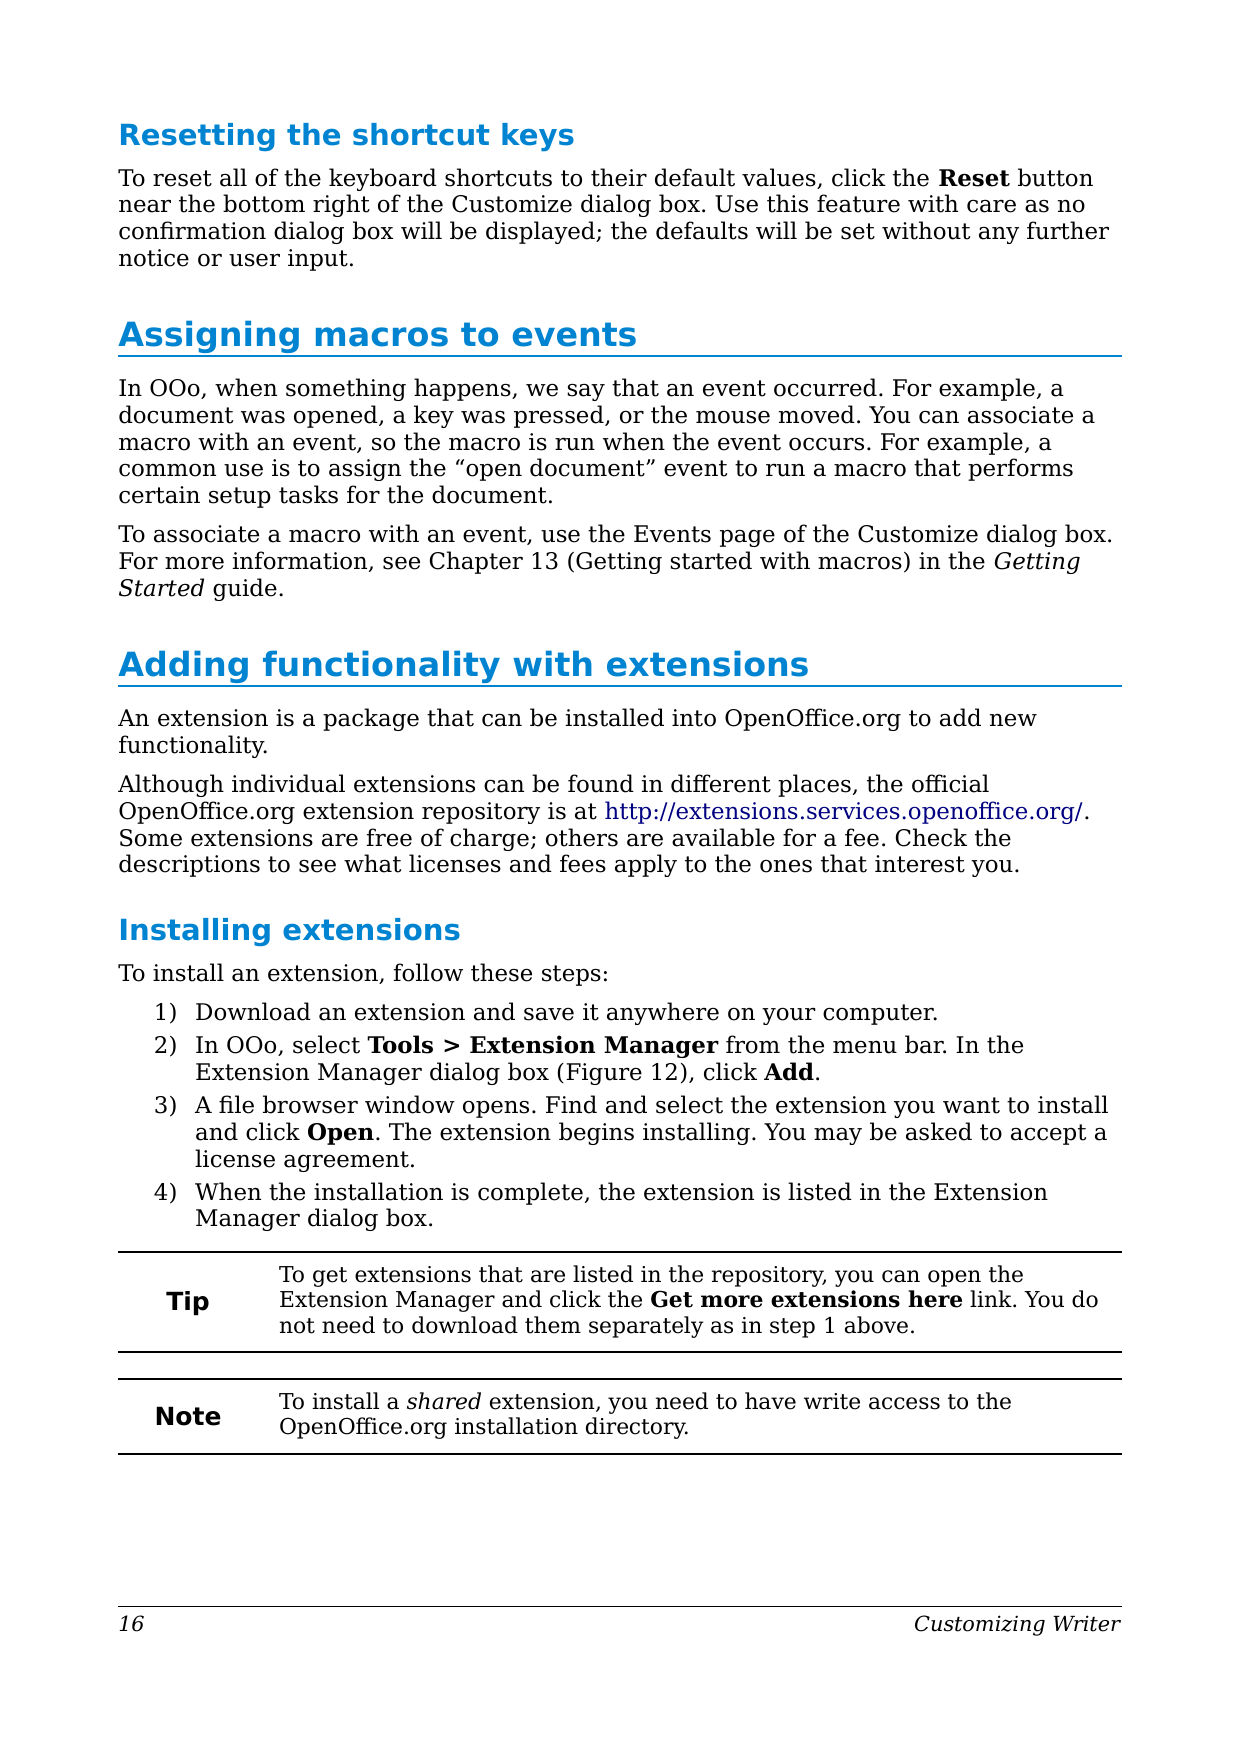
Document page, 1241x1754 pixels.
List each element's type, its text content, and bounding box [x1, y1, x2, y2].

table_header Tip [118, 1253, 257, 1351]
table_header To get extensions that are listed in the repository, you can open the Extension Manager and click the Get more extensions here link. You do not need to download them separately as in step 1 above. [258, 1253, 1122, 1351]
list A file browser window opens. Find and select the extension you want to install and click Open. The extension begins installing. You may be asked to accept a license agreement. [177, 1092, 1122, 1173]
list In OOo, select Tools > Extension Manager from the menu bar. In the Extension Manager dialog box (Figure 12), click Add. [177, 1032, 1122, 1086]
subtitle Assigning macros to events [118, 316, 1122, 355]
text An extension is a package that can be installed into OpenOffice.org to add new functionality. [118, 706, 1122, 759]
text To reset all of the keyboard shortcuts to their default values, click the Reset button near the bottom right of the Customize dialog box. Use this feature with care as no confirmation dialog box will be displayed; the defaults will be set without any further notice or user input. [118, 164, 1122, 271]
list When the installation is complete, the extension is listed in the Extension Manager dialog box. [177, 1179, 1122, 1232]
table_header Note [118, 1380, 257, 1453]
text To associate a macro with an event, use the Events page of the Customize dialog box. For more information, see Chapter 13 (Getting started with macros) in the Getting Started guide. [118, 521, 1122, 601]
subtitle Resetting the shortcut keys [118, 118, 1122, 152]
list Download an extension and save it anywhere on your computer. [177, 999, 1122, 1026]
text To install an extension, follow these steps: [118, 960, 1122, 987]
text Although individual extensions can be found in different places, the official OpenOffice.org extension repository is at http://extensions.services.openoffice.org/. Some extensions are free of charge; others are available for a fee. Check the descriptions to see what licenses and fees apply to the ones that interest you. [118, 771, 1122, 878]
subtitle Adding functionality with extensions [118, 646, 1122, 685]
subtitle Installing extensions [118, 914, 1122, 948]
table_header To install a shared extension, you need to have write access to the OpenOffice.org installation directory. [258, 1380, 1122, 1453]
text In OOo, when something happens, we say that an event occurred. For example, a document was opened, a key was pressed, or the mouse moved. You can associate a macro with an event, so the macro is run when the event occurs. For example, a common use is to assign the “open document” event to run a macro that performs certain setup tasks for the document. [118, 376, 1122, 509]
